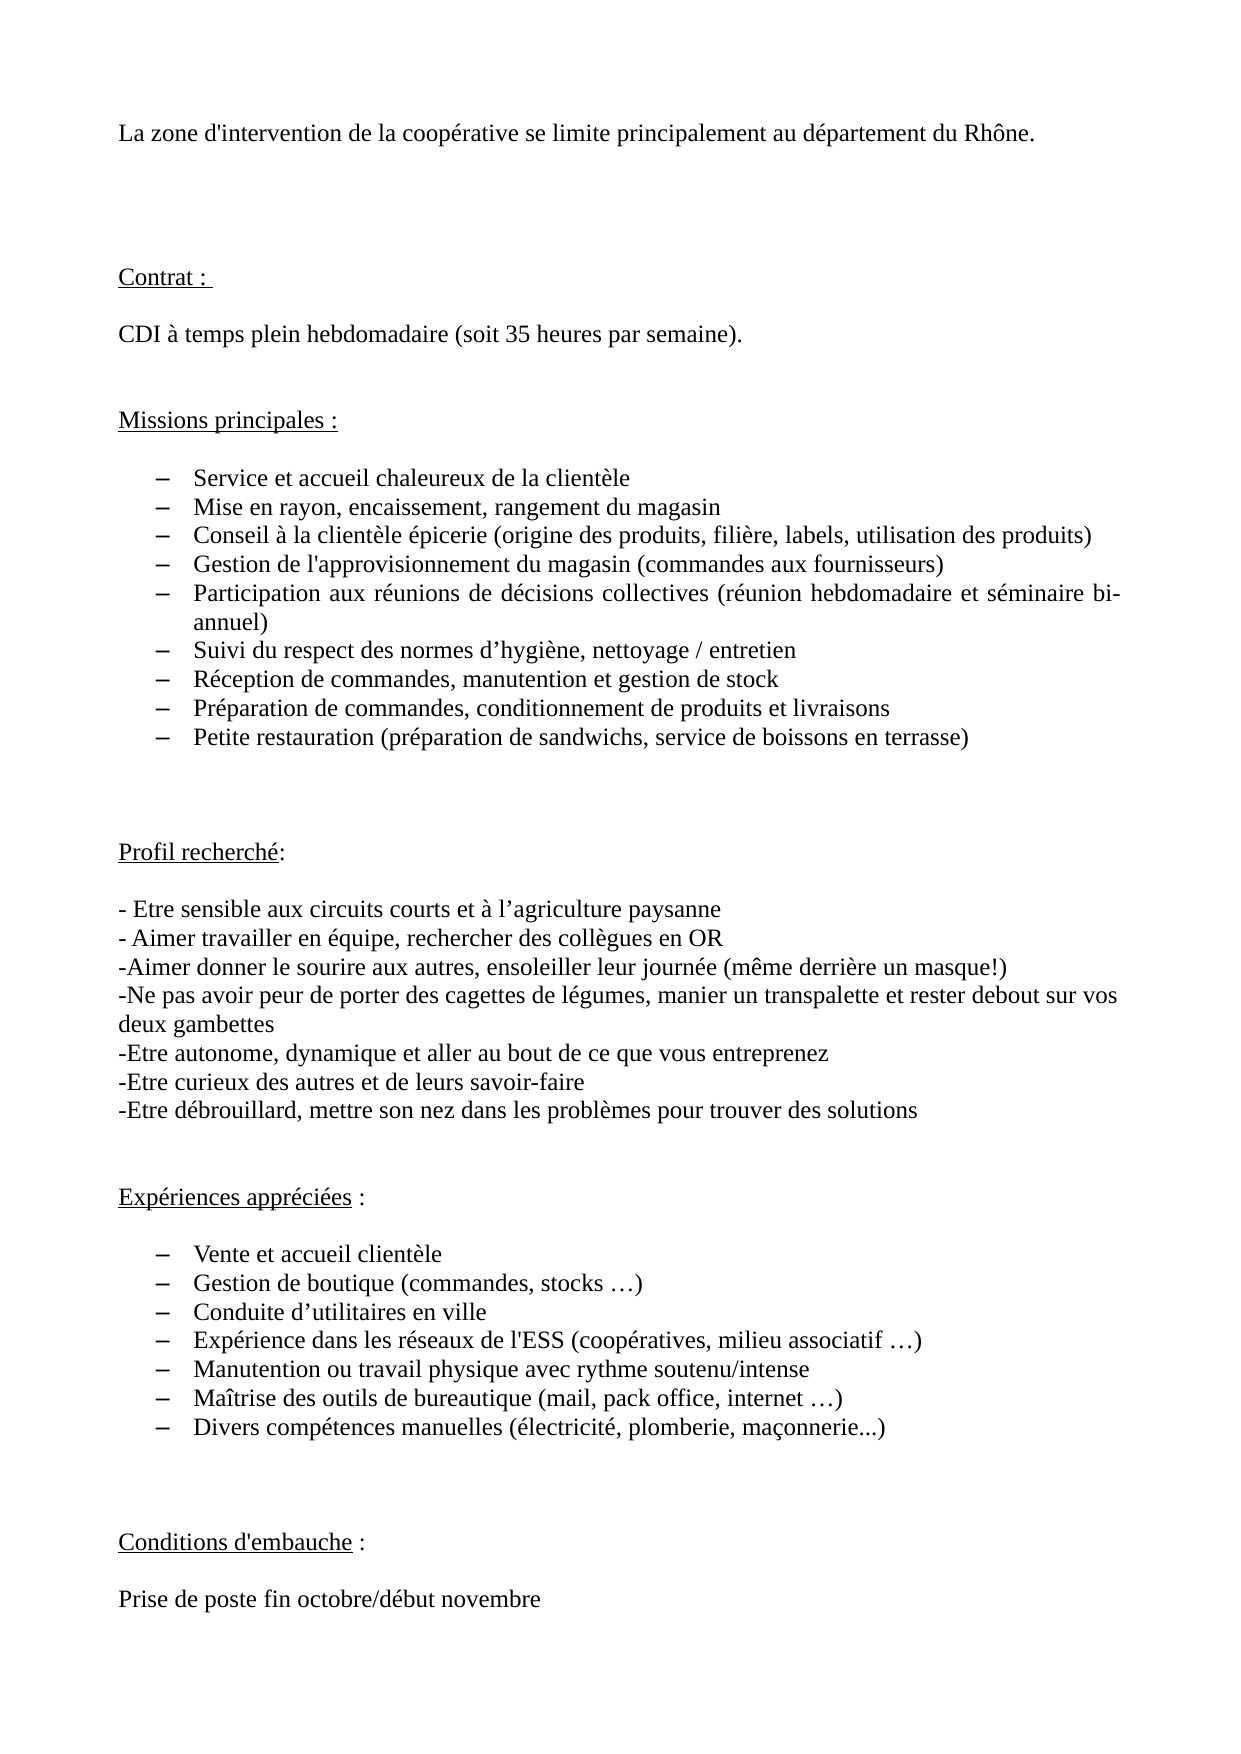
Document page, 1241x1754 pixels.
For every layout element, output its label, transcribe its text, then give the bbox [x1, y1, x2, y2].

text Expériences appréciées : [118, 1182, 1122, 1211]
list Suivi du respect des normes d’hygiène, nettoyage / entretien [156, 636, 1122, 664]
text -Etre autonome, dynamique et aller au bout de ce que vous entreprenez [118, 1038, 1122, 1067]
list Gestion de boutique (commandes, stocks …) [156, 1268, 1122, 1297]
list Divers compétences manuelles (électricité, plomberie, maçonnerie...) [156, 1412, 1122, 1441]
list Maîtrise des outils de bureautique (mail, pack office, internet …) [156, 1383, 1122, 1412]
list Conseil à la clientèle épicerie (origine des produits, filière, labels, utilisation des produits) [156, 521, 1122, 549]
text -Aimer donner le sourire aux autres, ensoleiller leur journée (même derrière un masque!) [118, 952, 1122, 981]
list Manutention ou travail physique avec rythme soutenu/intense [156, 1354, 1122, 1383]
text CDI à temps plein hebdomadaire (soit 35 heures par semaine). [118, 319, 1122, 348]
list Service et accueil chaleureux de la clientèle [156, 463, 1122, 492]
list Petite restauration (préparation de sandwichs, service de boissons en terrasse) [156, 722, 1122, 751]
list Participation aux réunions de décisions collectives (réunion hebdomadaire et séminaire bi-annuel) [156, 578, 1122, 636]
text Contrat : [118, 262, 1122, 291]
text Prise de poste fin octobre/début novembre [118, 1584, 1122, 1613]
text La zone d'intervention de la coopérative se limite principalement au département du Rhône. [118, 118, 1122, 147]
text -Etre débrouillard, mettre son nez dans les problèmes pour trouver des solutions [118, 1096, 1122, 1124]
text -Etre curieux des autres et de leurs savoir-faire [118, 1067, 1122, 1096]
list Vente et accueil clientèle [156, 1239, 1122, 1268]
text - Etre sensible aux circuits courts et à l’agriculture paysanne [118, 894, 1122, 923]
text Profil recherché: [118, 837, 1122, 866]
list Mise en rayon, encaissement, rangement du magasin [156, 492, 1122, 521]
list Gestion de l'approvisionnement du magasin (commandes aux fournisseurs) [156, 549, 1122, 578]
text Missions principales : [118, 406, 1122, 434]
text Conditions d'embauche : [118, 1527, 1122, 1556]
text - Aimer travailler en équipe, rechercher des collègues en OR [118, 923, 1122, 952]
list Conduite d’utilitaires en ville [156, 1297, 1122, 1326]
list Réception de commandes, manutention et gestion de stock [156, 664, 1122, 693]
list Préparation de commandes, conditionnement de produits et livraisons [156, 693, 1122, 722]
list Expérience dans les réseaux de l'ESS (coopératives, milieu associatif …) [156, 1326, 1122, 1354]
text -Ne pas avoir peur de porter des cagettes de légumes, manier un transpalette et rester debout sur vos deux gambettes [118, 981, 1122, 1038]
